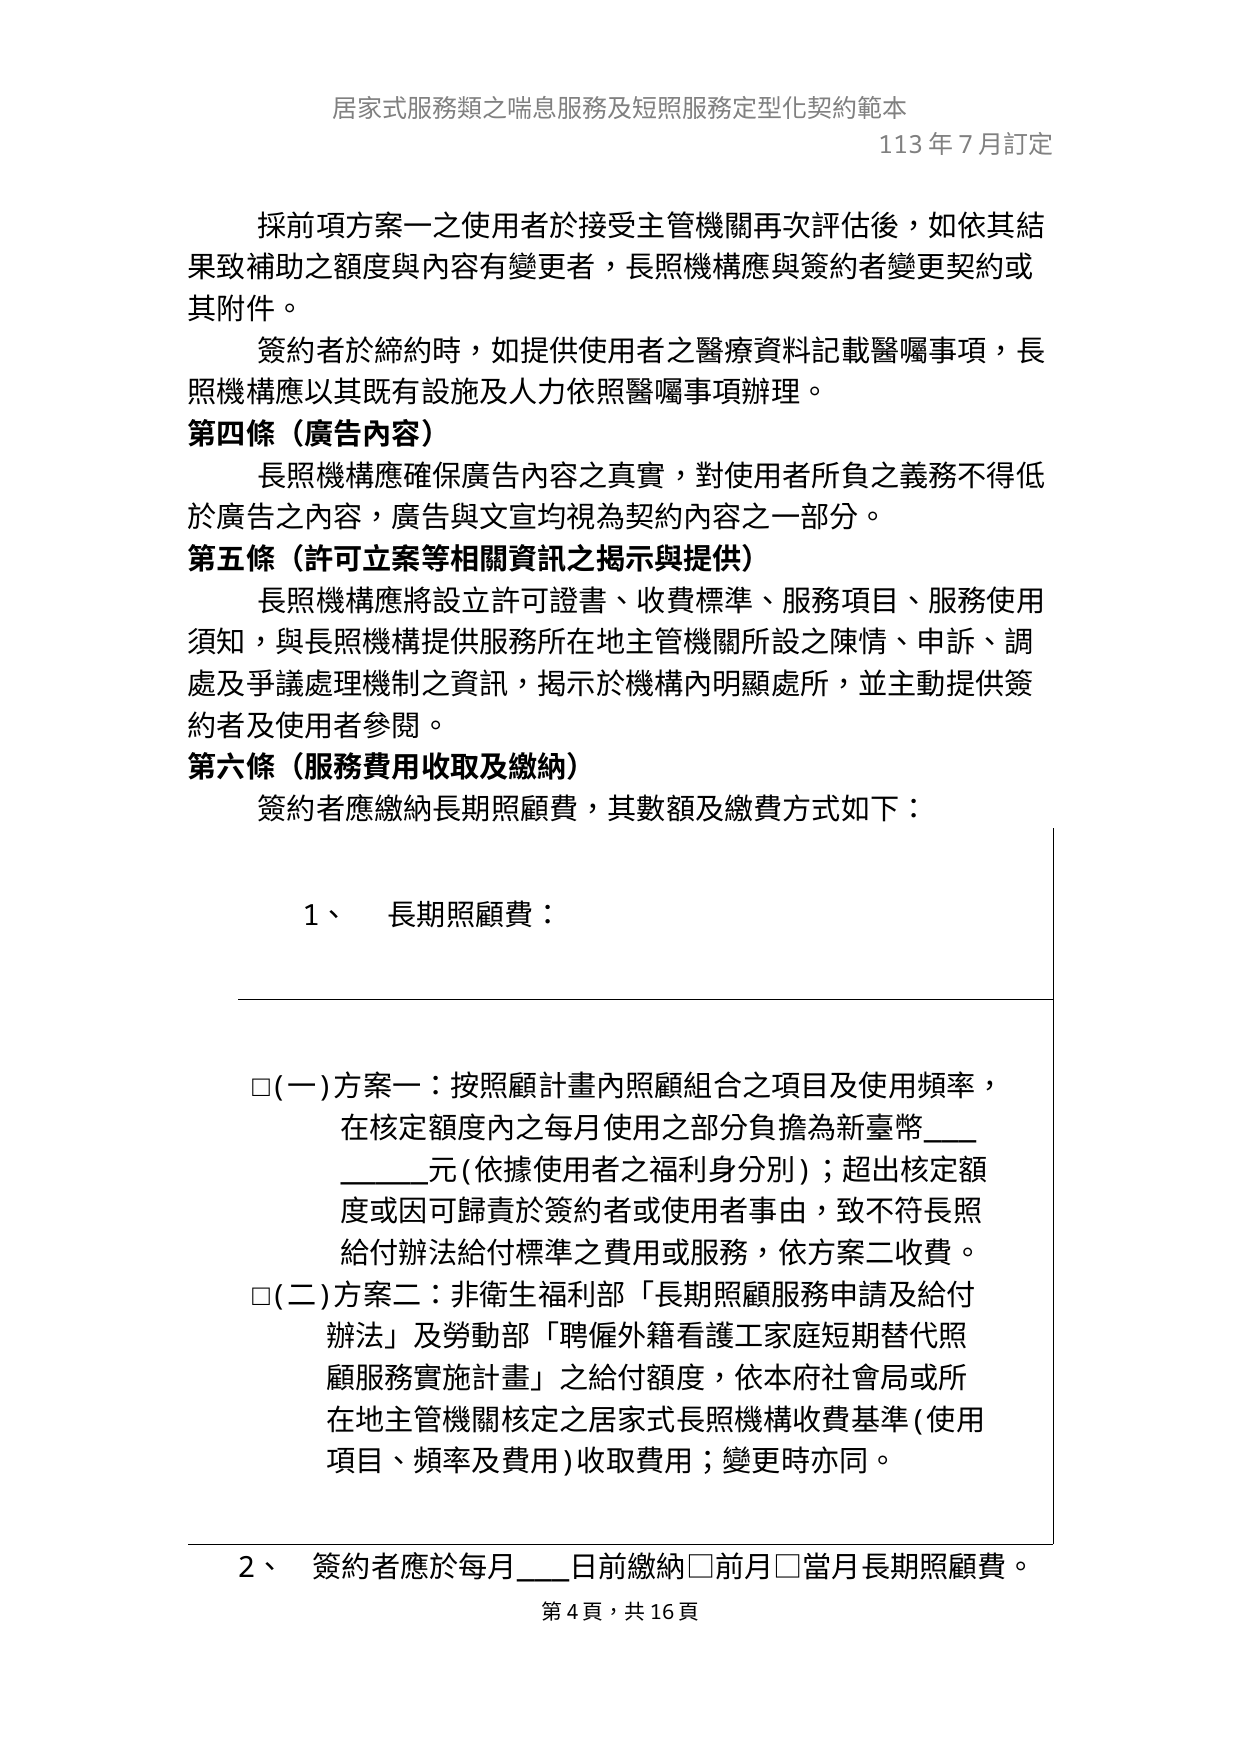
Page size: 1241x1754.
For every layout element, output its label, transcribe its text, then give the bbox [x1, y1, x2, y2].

text 採前項方案一之使用者於接受主管機關再次評估後，如依其結果致補助之額度與內容有變更者，長照機構應與簽約者變更契約或其附件。 [187, 203, 1053, 328]
text 長照機構應確保廣告內容之真實，對使用者所負之義務不得低於廣告之內容，廣告與文宣均視為契約內容之一部分。 [187, 453, 1053, 536]
list 簽約者應於每月___日前繳納□前月□當月長期照顧費。 [237, 1544, 1053, 1586]
text 第五條（許可立案等相關資訊之揭示與提供） [187, 536, 1053, 578]
text □(一)方案一：按照顧計畫內照顧組合之項目及使用頻率，在核定額度內之每月使用之部分負擔為新臺幣________元(依據使用者之福利身分別)；超出核定額度或因可歸責於簽約者或使用者事由，致不符長照給付辦法給付標準之費用或服務，依方案二收費。 [187, 999, 1053, 1272]
text 第六條（服務費用收取及繳納） [187, 744, 1053, 786]
text 長照機構應將設立許可證書、收費標準、服務項目、服務使用須知，與長照機構提供服務所在地主管機關所設之陳情、申訴、調處及爭議處理機制之資訊，揭示於機構內明顯處所，並主動提供簽約者及使用者參閱。 [187, 578, 1053, 744]
text 第四條（廣告內容） [187, 411, 1053, 453]
text 簽約者應繳納長期照顧費，其數額及繳費方式如下： [187, 786, 1053, 828]
list 長期照顧費： [237, 828, 1053, 999]
text □二、方案二：非衛生福利部「長期照顧服務申請及給付辦法」及勞動部「聘僱外籍看護工家庭短期替代照顧服務實施計畫」之給付額度，依本府社會局或所在地主管機關核定之居家式長照機構收費基準收取費用；變更時亦同。 [172, 161, 1057, 203]
text □(二)方案二：非衛生福利部「長期照顧服務申請及給付辦法」及勞動部「聘僱外籍看護工家庭短期替代照顧服務實施計畫」之給付額度，依本府社會局或所在地主管機關核定之居家式長照機構收費基準(使用項目、頻率及費用)收取費用；變更時亦同。 [187, 1272, 1053, 1544]
text 簽約者於締約時，如提供使用者之醫療資料記載醫囑事項，長照機構應以其既有設施及人力依照醫囑事項辦理。 [187, 328, 1053, 411]
